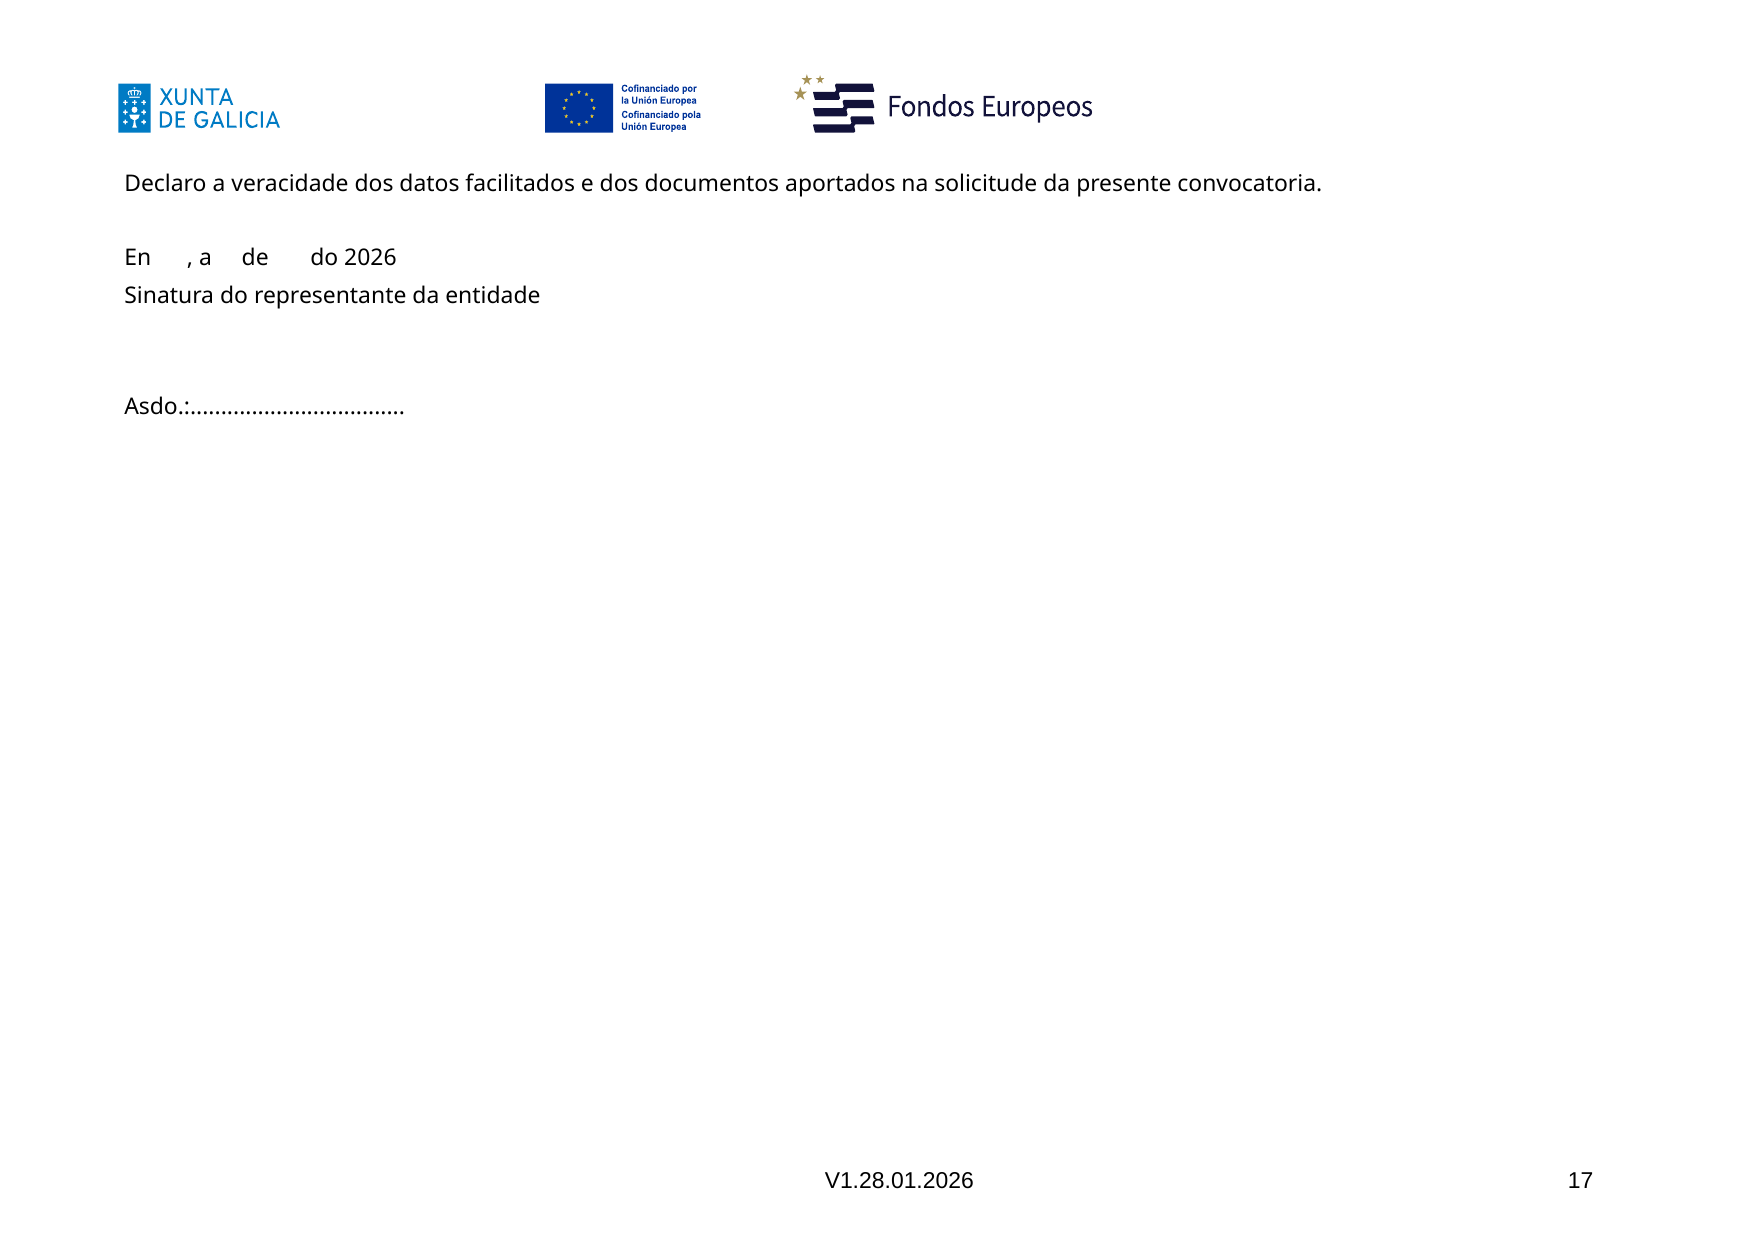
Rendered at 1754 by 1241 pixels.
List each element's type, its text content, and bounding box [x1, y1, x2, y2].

text Declaro a veracidade dos datos facilitados e dos documentos aportados na solicitude da presente convocatoria. [124, 167, 1600, 198]
text Sinatura do representante da entidade [124, 278, 1600, 310]
text En , a de do 2026 [124, 241, 1600, 273]
text Asdo.:................................... [124, 390, 1600, 421]
